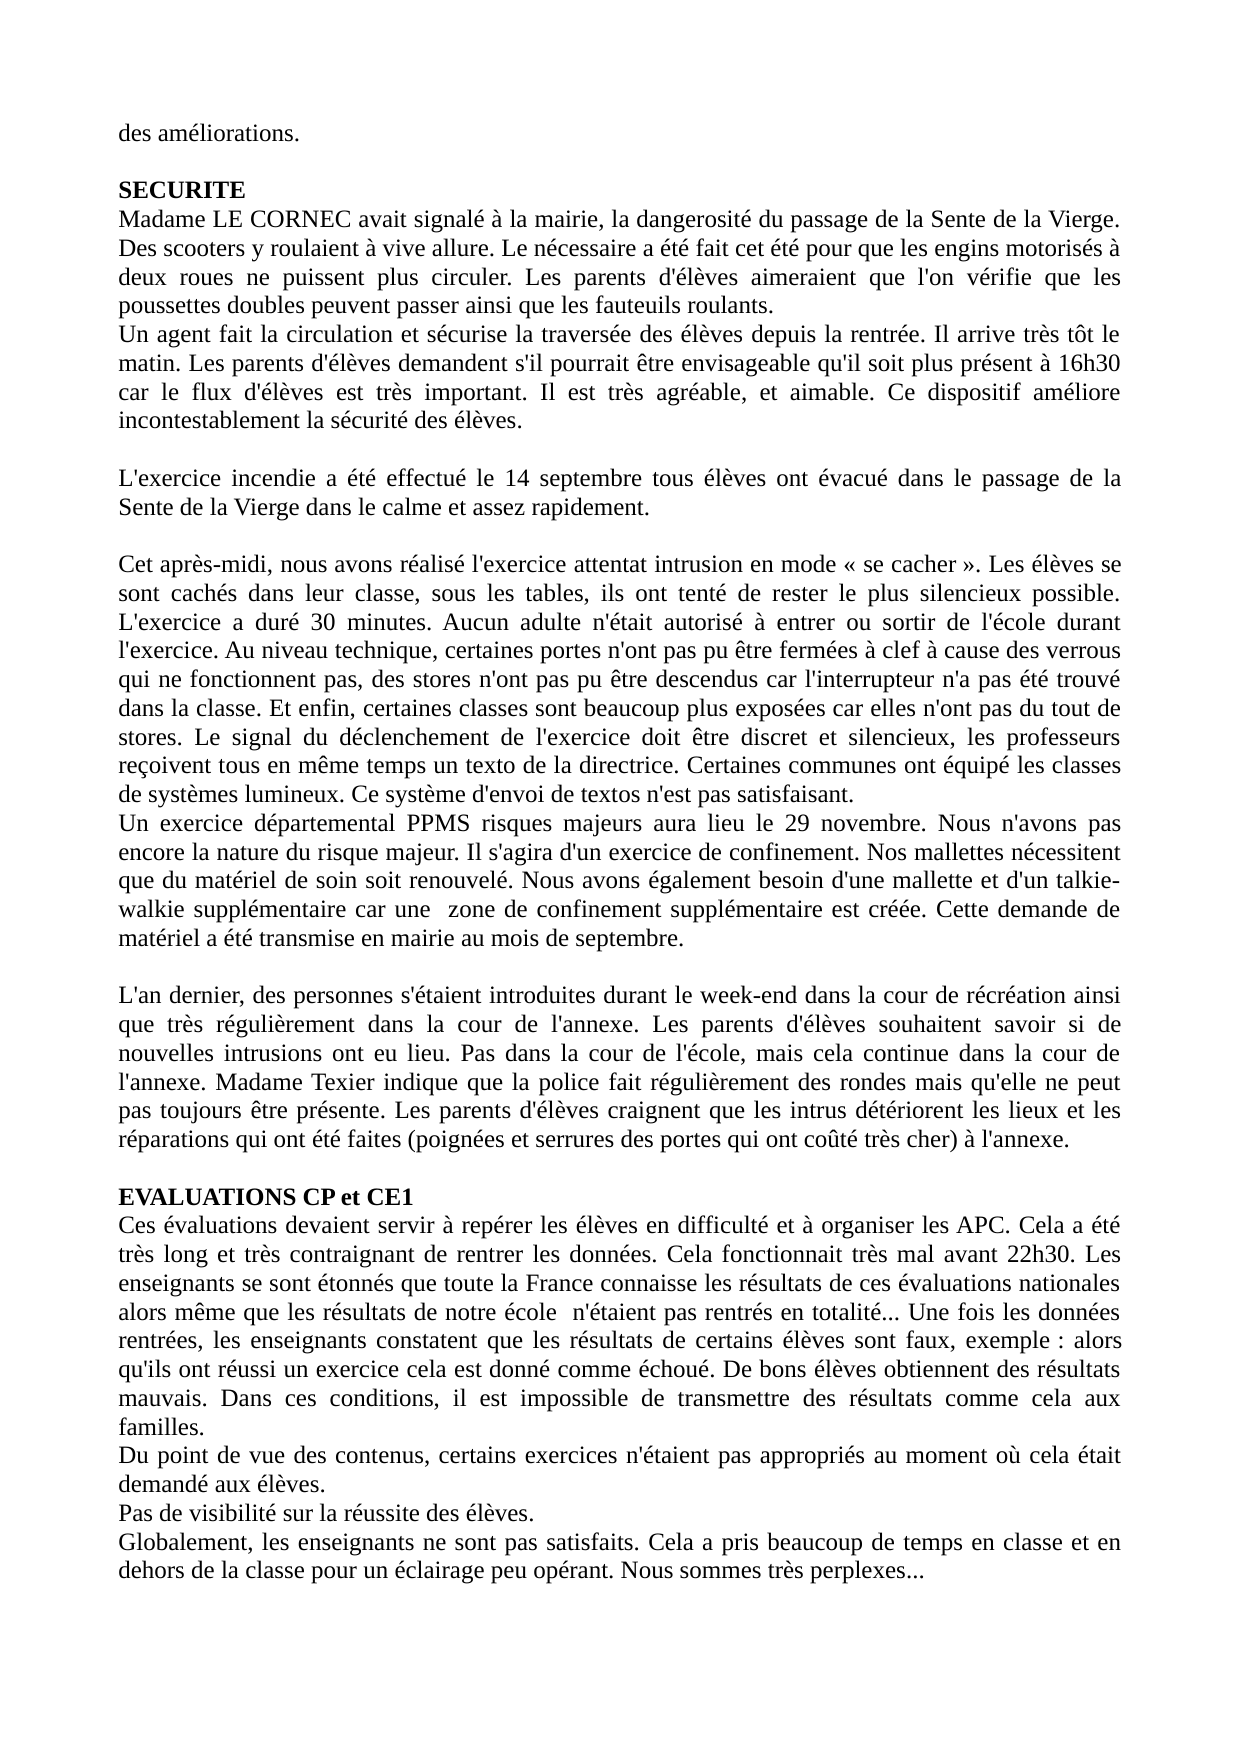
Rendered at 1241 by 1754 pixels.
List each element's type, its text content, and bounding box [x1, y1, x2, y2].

text Du point de vue des contenus, certains exercices n'étaient pas appropriés au moment où cela était demandé aux élèves. [118, 1441, 1122, 1498]
text Un agent fait la circulation et sécurise la traversée des élèves depuis la rentrée. Il arrive très tôt le matin. Les parents d'élèves demandent s'il pourrait être envisageable qu'il soit plus présent à 16h30 car le flux d'élèves est très important. Il est très agréable, et aimable. Ce dispositif améliore incontestablement la sécurité des élèves. [118, 319, 1122, 434]
text des améliorations. [118, 118, 1122, 147]
text Un exercice départemental PPMS risques majeurs aura lieu le 29 novembre. Nous n'avons pas encore la nature du risque majeur. Il s'agira d'un exercice de confinement. Nos mallettes nécessitent que du matériel de soin soit renouvelé. Nous avons également besoin d'une mallette et d'un talkie-walkie supplémentaire car une zone de confinement supplémentaire est créée. Cette demande de matériel a été transmise en mairie au mois de septembre. [118, 808, 1122, 952]
text L'exercice incendie a été effectué le 14 septembre tous élèves ont évacué dans le passage de la Sente de la Vierge dans le calme et assez rapidement. [118, 463, 1122, 521]
text Madame LE CORNEC avait signalé à la mairie, la dangerosité du passage de la Sente de la Vierge. Des scooters y roulaient à vive allure. Le nécessaire a été fait cet été pour que les engins motorisés à deux roues ne puissent plus circuler. Les parents d'élèves aimeraient que l'on vérifie que les poussettes doubles peuvent passer ainsi que les fauteuils roulants. [118, 204, 1122, 319]
text Globalement, les enseignants ne sont pas satisfaits. Cela a pris beaucoup de temps en classe et en dehors de la classe pour un éclairage peu opérant. Nous sommes très perplexes... [118, 1527, 1122, 1584]
text Pas de visibilité sur la réussite des élèves. [118, 1498, 1122, 1527]
text EVALUATIONS CP et CE1 [118, 1182, 1122, 1211]
text Cet après-midi, nous avons réalisé l'exercice attentat intrusion en mode « se cacher ». Les élèves se sont cachés dans leur classe, sous les tables, ils ont tenté de rester le plus silencieux possible. L'exercice a duré 30 minutes. Aucun adulte n'était autorisé à entrer ou sortir de l'école durant l'exercice. Au niveau technique, certaines portes n'ont pas pu être fermées à clef à cause des verrous qui ne fonctionnent pas, des stores n'ont pas pu être descendus car l'interrupteur n'a pas été trouvé dans la classe. Et enfin, certaines classes sont beaucoup plus exposées car elles n'ont pas du tout de stores. Le signal du déclenchement de l'exercice doit être discret et silencieux, les professeurs reçoivent tous en même temps un texto de la directrice. Certaines communes ont équipé les classes de systèmes lumineux. Ce système d'envoi de textos n'est pas satisfaisant. [118, 549, 1122, 808]
text SECURITE [118, 176, 1122, 204]
text L'an dernier, des personnes s'étaient introduites durant le week-end dans la cour de récréation ainsi que très régulièrement dans la cour de l'annexe. Les parents d'élèves souhaitent savoir si de nouvelles intrusions ont eu lieu. Pas dans la cour de l'école, mais cela continue dans la cour de l'annexe. Madame Texier indique que la police fait régulièrement des rondes mais qu'elle ne peut pas toujours être présente. Les parents d'élèves craignent que les intrus détériorent les lieux et les réparations qui ont été faites (poignées et serrures des portes qui ont coûté très cher) à l'annexe. [118, 981, 1122, 1153]
text Ces évaluations devaient servir à repérer les élèves en difficulté et à organiser les APC. Cela a été très long et très contraignant de rentrer les données. Cela fonctionnait très mal avant 22h30. Les enseignants se sont étonnés que toute la France connaisse les résultats de ces évaluations nationales alors même que les résultats de notre école n'étaient pas rentrés en totalité... Une fois les données rentrées, les enseignants constatent que les résultats de certains élèves sont faux, exemple : alors qu'ils ont réussi un exercice cela est donné comme échoué. De bons élèves obtiennent des résultats mauvais. Dans ces conditions, il est impossible de transmettre des résultats comme cela aux familles. [118, 1211, 1122, 1441]
